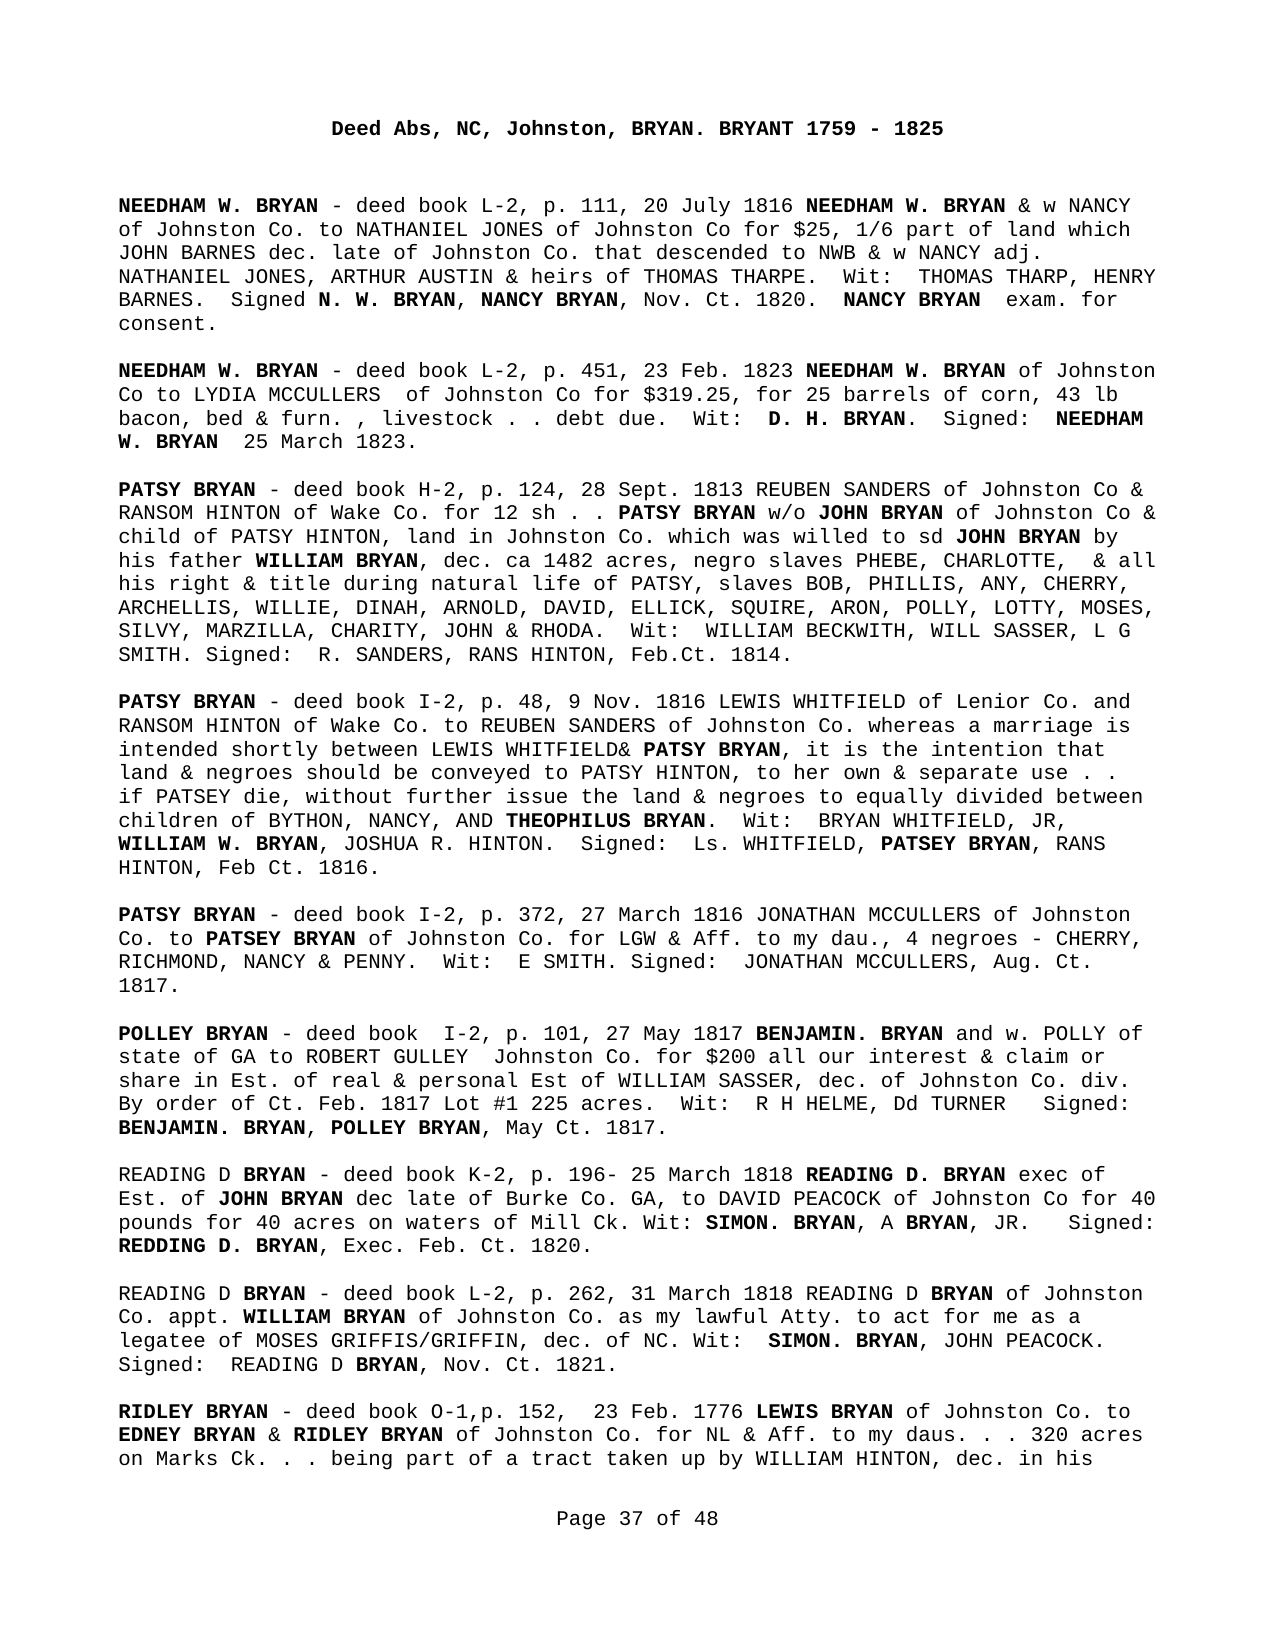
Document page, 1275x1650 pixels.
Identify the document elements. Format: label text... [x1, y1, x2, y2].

text RIDLEY BRYAN - deed book O-1,p. 152, 23 Feb. 1776 LEWIS BRYAN of Johnston Co. to EDNEY BRYAN & RIDLEY BRYAN of Johnston Co. for NL & Aff. to my daus. . . 320 acres on Marks Ck. . . being part of a tract taken up by WILLIAM HINTON, dec. in his [118, 1401, 1157, 1472]
text PATSY BRYAN - deed book H-2, p. 124, 28 Sept. 1813 REUBEN SANDERS of Johnston Co & RANSOM HINTON of Wake Co. for 12 sh . . PATSY BRYAN w/o JOHN BRYAN of Johnston Co & child of PATSY HINTON, land in Johnston Co. which was willed to sd JOHN BRYAN by his father WILLIAM BRYAN, dec. ca 1482 acres, negro slaves PHEBE, CHARLOTTE, & all his right & title during natural life of PATSY, slaves BOB, PHILLIS, ANY, CHERRY, ARCHELLIS, WILLIE, DINAH, ARNOLD, DAVID, ELLICK, SQUIRE, ARON, POLLY, LOTTY, MOSES, SILVY, MARZILLA, CHARITY, JOHN & RHODA. Wit: WILLIAM BECKWITH, WILL SASSER, L G SMITH. Signed: R. SANDERS, RANS HINTON, Feb.Ct. 1814. [118, 479, 1157, 668]
text READING D BRYAN - deed book L-2, p. 262, 31 March 1818 READING D BRYAN of Johnston Co. appt. WILLIAM BRYAN of Johnston Co. as my lawful Atty. to act for me as a legatee of MOSES GRIFFIS/GRIFFIN, dec. of NC. Wit: SIMON. BRYAN, JOHN PEACOCK. Signed: READING D BRYAN, Nov. Ct. 1821. [118, 1283, 1157, 1377]
text NEEDHAM W. BRYAN - deed book L-2, p. 451, 23 Feb. 1823 NEEDHAM W. BRYAN of Johnston Co to LYDIA MCCULLERS of Johnston Co for $319.25, for 25 barrels of corn, 43 lb bacon, bed & furn. , livestock . . debt due. Wit: D. H. BRYAN. Signed: NEEDHAM W. BRYAN 25 March 1823. [118, 360, 1157, 455]
text READING D BRYAN - deed book K-2, p. 196- 25 March 1818 READING D. BRYAN exec of Est. of JOHN BRYAN dec late of Burke Co. GA, to DAVID PEACOCK of Johnston Co for 40 pounds for 40 acres on waters of Mill Ck. Wit: SIMON. BRYAN, A BRYAN, JR. Signed: REDDING D. BRYAN, Exec. Feb. Ct. 1820. [118, 1164, 1157, 1259]
text PATSY BRYAN - deed book I-2, p. 372, 27 March 1816 JONATHAN MCCULLERS of Johnston Co. to PATSEY BRYAN of Johnston Co. for LGW & Aff. to my dau., 4 negroes - CHERRY, RICHMOND, NANCY & PENNY. Wit: E SMITH. Signed: JONATHAN MCCULLERS, Aug. Ct. 1817. [118, 904, 1157, 999]
text NEEDHAM W. BRYAN - deed book L-2, p. 111, 20 July 1816 NEEDHAM W. BRYAN & w NANCY of Johnston Co. to NATHANIEL JONES of Johnston Co for $25, 1/6 part of land which JOHN BARNES dec. late of Johnston Co. that descended to NWB & w NANCY adj. NATHANIEL JONES, ARTHUR AUSTIN & heirs of THOMAS THARPE. Wit: THOMAS THARP, HENRY BARNES. Signed N. W. BRYAN, NANCY BRYAN, Nov. Ct. 1820. NANCY BRYAN exam. for consent. [118, 195, 1157, 337]
text POLLEY BRYAN - deed book I-2, p. 101, 27 May 1817 BENJAMIN. BRYAN and w. POLLY of state of GA to ROBERT GULLEY Johnston Co. for $200 all our interest & claim or share in Est. of real & personal Est of WILLIAM SASSER, dec. of Johnston Co. div. By order of Ct. Feb. 1817 Lot #1 225 acres. Wit: R H HELME, Dd TURNER Signed: BENJAMIN. BRYAN, POLLEY BRYAN, May Ct. 1817. [118, 1022, 1157, 1141]
text PATSY BRYAN - deed book I-2, p. 48, 9 Nov. 1816 LEWIS WHITFIELD of Lenior Co. and RANSOM HINTON of Wake Co. to REUBEN SANDERS of Johnston Co. whereas a marriage is intended shortly between LEWIS WHITFIELD& PATSY BRYAN, it is the intention that land & negroes should be conveyed to PATSY HINTON, to her own & separate use . . if PATSEY die, without further issue the land & negroes to equally divided between children of BYTHON, NANCY, AND THEOPHILUS BRYAN. Wit: BRYAN WHITFIELD, JR, WILLIAM W. BRYAN, JOSHUA R. HINTON. Signed: Ls. WHITFIELD, PATSEY BRYAN, RANS HINTON, Feb Ct. 1816. [118, 691, 1157, 881]
